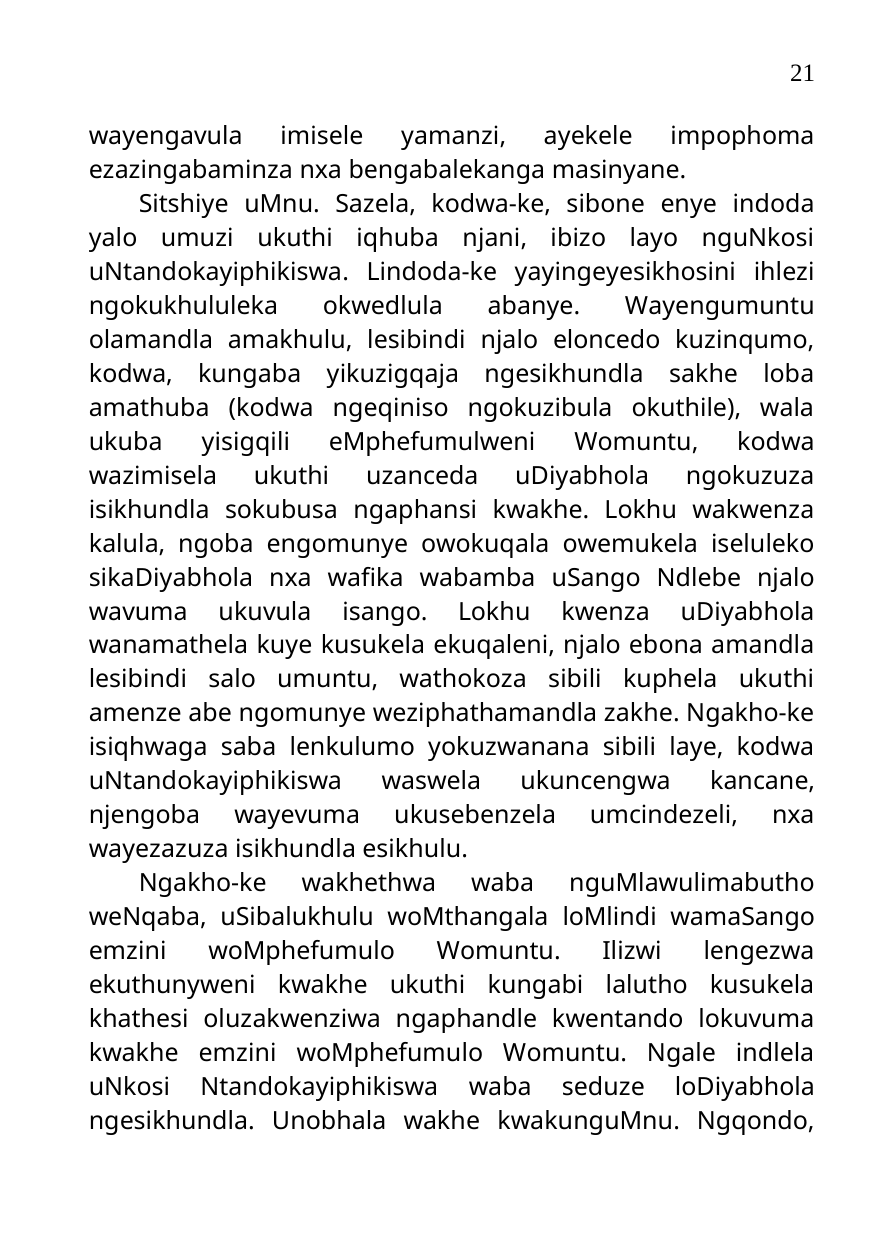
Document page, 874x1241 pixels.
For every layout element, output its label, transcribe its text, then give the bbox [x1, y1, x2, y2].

text Sitshiye uMnu. Sazela, kodwa-ke, sibone enye indoda yalo umuzi ukuthi iqhuba njani, ibizo layo nguNkosi uNtandokayiphikiswa. Lindoda-ke yayingeyesikhosini ihlezi ngokukhululeka okwedlula abanye. Wayengumuntu olamandla amakhulu, lesibindi njalo eloncedo kuzinqumo, kodwa, kungaba yikuzigqaja ngesikhundla sakhe loba amathuba (kodwa ngeqiniso ngokuzibula okuthile), wala ukuba yisigqili eMphefumulweni Womuntu, kodwa wazimisela ukuthi uzanceda uDiyabhola ngokuzuza isikhundla sokubusa ngaphansi kwakhe. Lokhu wakwenza kalula, ngoba engomunye owokuqala owemukela iseluleko sikaDiyabhola nxa wafika wabamba uSango Ndlebe njalo wavuma ukuvula isango. Lokhu kwenza uDiyabhola wanamathela kuye kusukela ekuqaleni, njalo ebona amandla lesibindi salo umuntu, wathokoza sibili kuphela ukuthi amenze abe ngomunye weziphathamandla zakhe. Ngakho-ke isiqhwaga saba lenkulumo yokuzwanana sibili laye, kodwa uNtandokayiphikiswa waswela ukuncengwa kancane, njengoba wayevuma ukusebenzela umcindezeli, nxa wayezazuza isikhundla esikhulu. [88, 186, 815, 865]
text wayengavula imisele yamanzi, ayekele impophoma ezazingabaminza nxa bengabalekanga masinyane. [88, 118, 815, 186]
text Ngakho-ke wakhethwa waba nguMlawulimabutho weNqaba, uSibalukhulu woMthangala loMlindi wamaSango emzini woMphefumulo Womuntu. Ilizwi lengezwa ekuthunyweni kwakhe ukuthi kungabi lalutho kusukela khathesi oluzakwenziwa ngaphandle kwentando lokuvuma kwakhe emzini woMphefumulo Womuntu. Ngale indlela uNkosi Ntandokayiphikiswa waba seduze loDiyabhola ngesikhundla. Unobhala wakhe kwakunguMnu. Ngqondo, [88, 865, 815, 1137]
